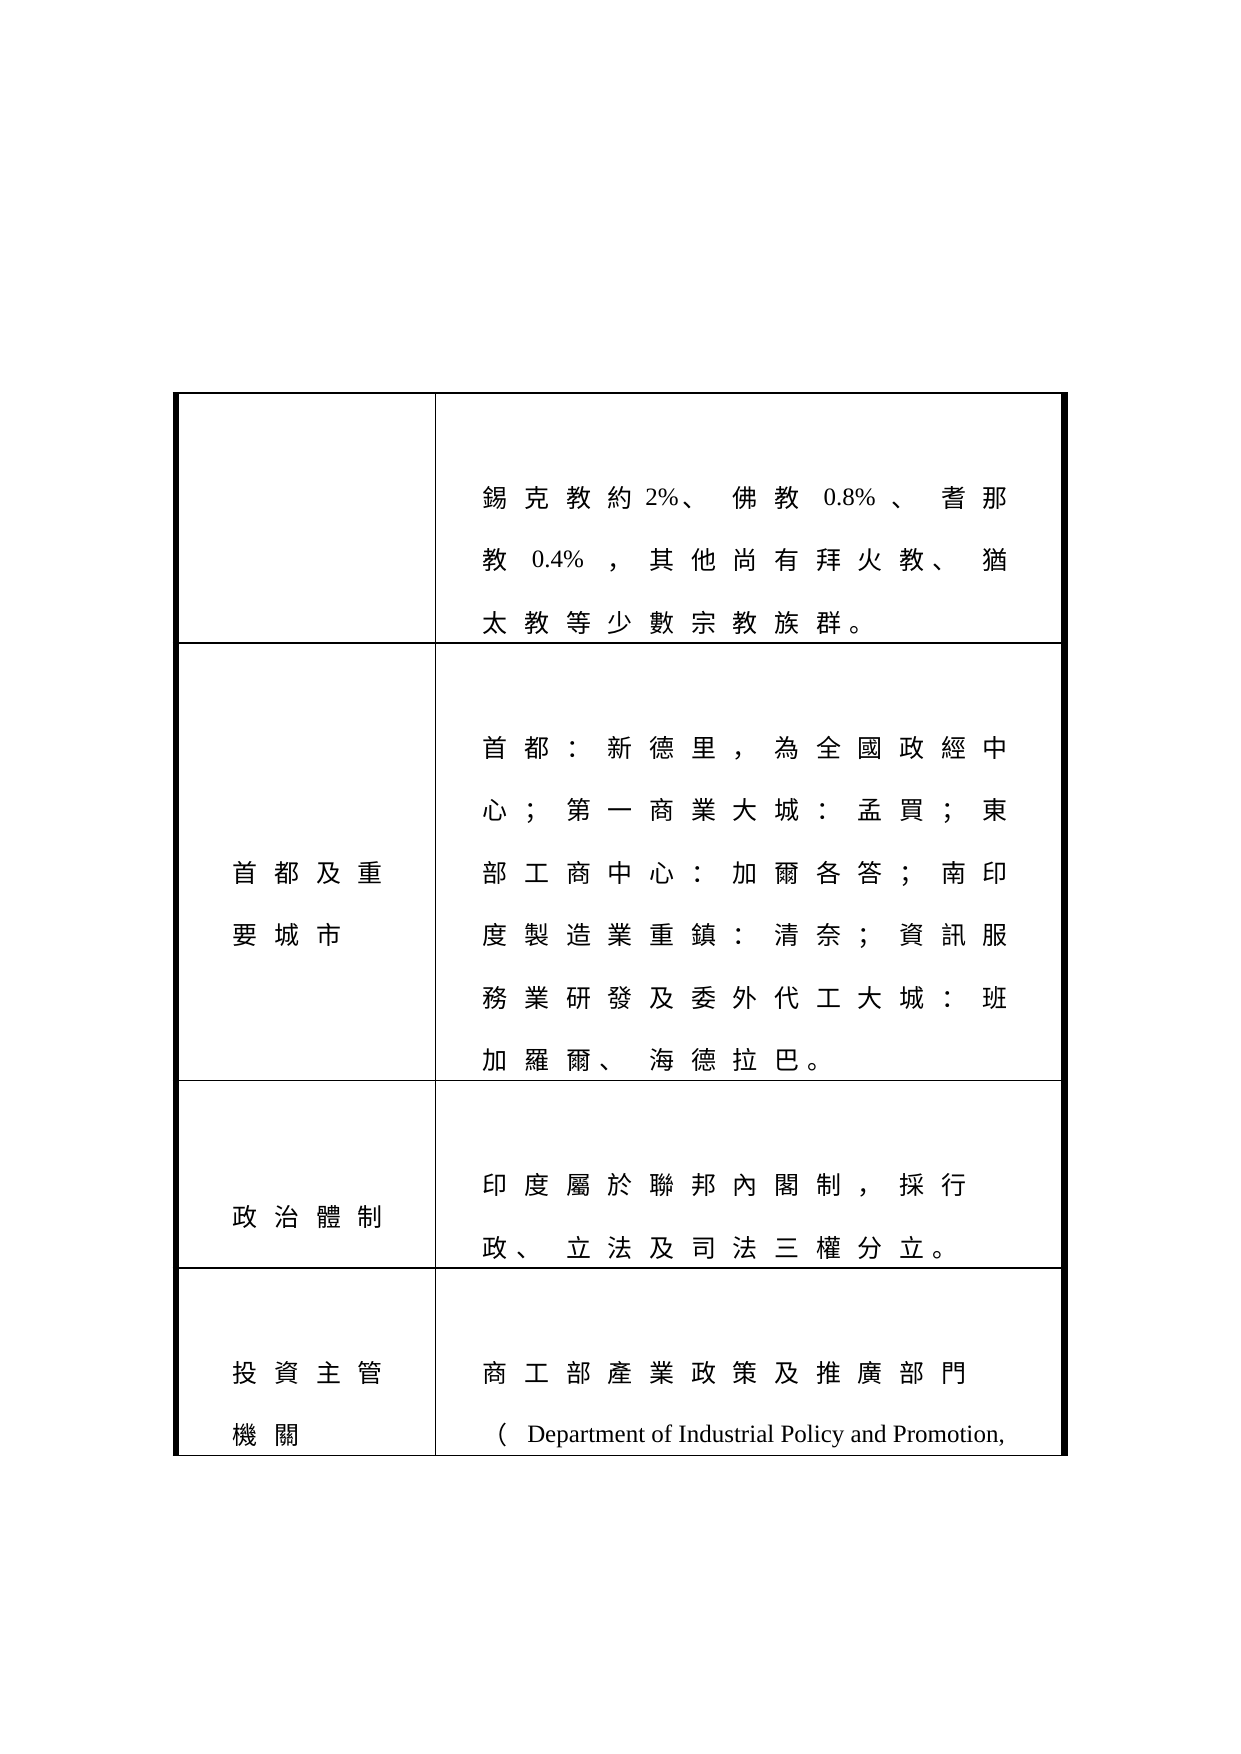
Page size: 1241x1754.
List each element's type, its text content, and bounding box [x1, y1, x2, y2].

table_cell 首都及重要城市 [179, 644, 435, 1080]
table_cell 錫克教約2%、佛教0.8%、耆那教0.4%，其他尚有拜火教、猶太教等少數宗教族群。 [436, 394, 1061, 642]
table_cell 商工部產業政策及推廣部門（Department of Industrial Policy and Promotion, [436, 1269, 1061, 1455]
table_cell [179, 394, 435, 642]
table_cell 首都：新德里，為全國政經中心；第一商業大城：孟買；東部工商中心：加爾各答；南印度製造業重鎮：清奈；資訊服務業研發及委外代工大城：班加羅爾、海德拉巴。 [436, 644, 1061, 1080]
table_cell 政治體制 [179, 1081, 435, 1267]
table_cell 印度屬於聯邦內閣制，採行政、立法及司法三權分立。 [436, 1081, 1061, 1267]
table_cell 投資主管機關 [179, 1269, 435, 1455]
